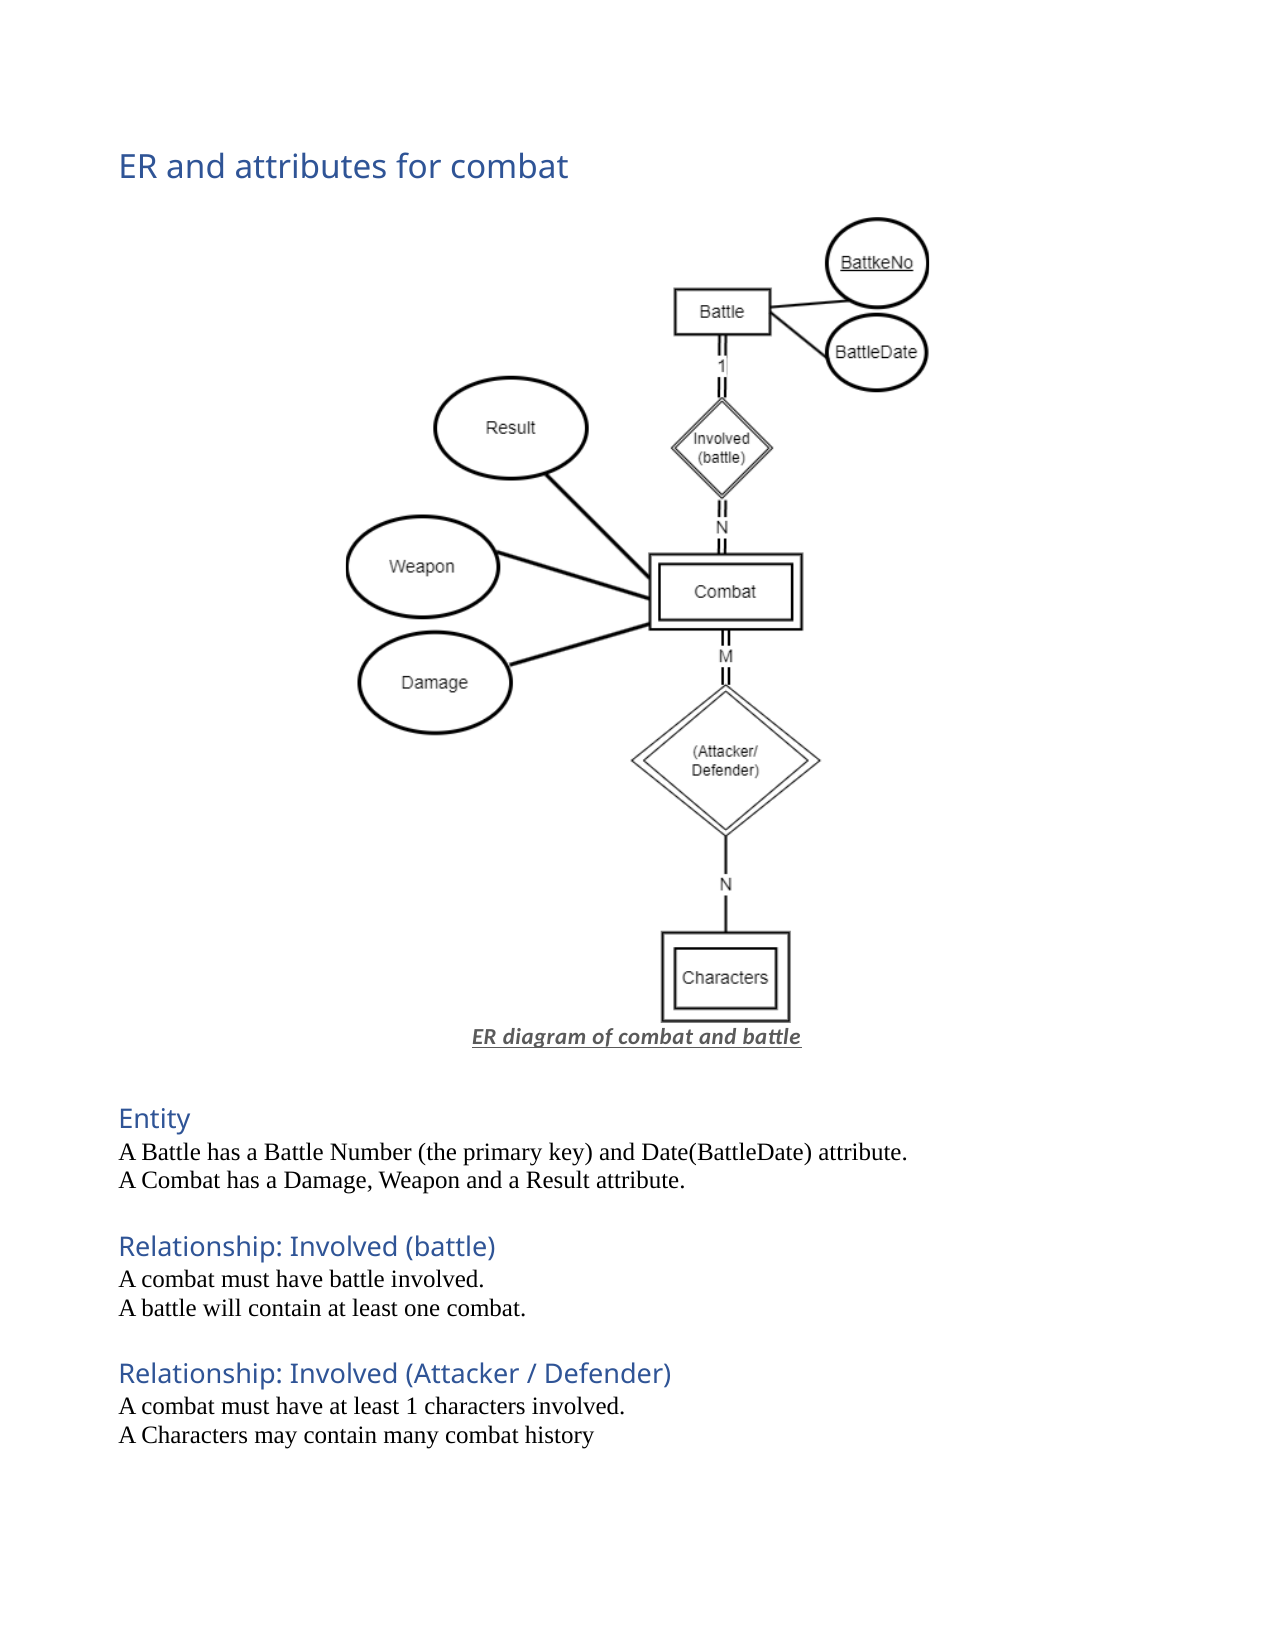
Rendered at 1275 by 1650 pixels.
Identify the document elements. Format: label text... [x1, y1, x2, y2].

text A combat must have at least 1 characters involved. [118, 1391, 1157, 1420]
text A Combat has a Damage, Weapon and a Result attribute. [118, 1166, 1157, 1194]
subtitle Entity [118, 1100, 1157, 1137]
text A Characters may contain many combat history [118, 1420, 1157, 1449]
subtitle Relationship: Involved (battle) [118, 1227, 1157, 1264]
text A combat must have battle involved. [118, 1264, 1157, 1293]
subtitle ER and attributes for combat [118, 143, 1157, 188]
subtitle Relationship: Involved (Attacker / Defender) [118, 1354, 1157, 1391]
text A battle will contain at least one combat. [118, 1293, 1157, 1322]
text A Battle has a Battle Number (the primary key) and Date(BattleDate) attribute. [118, 1137, 1157, 1166]
title ER diagram of combat and battle [118, 1022, 1157, 1050]
